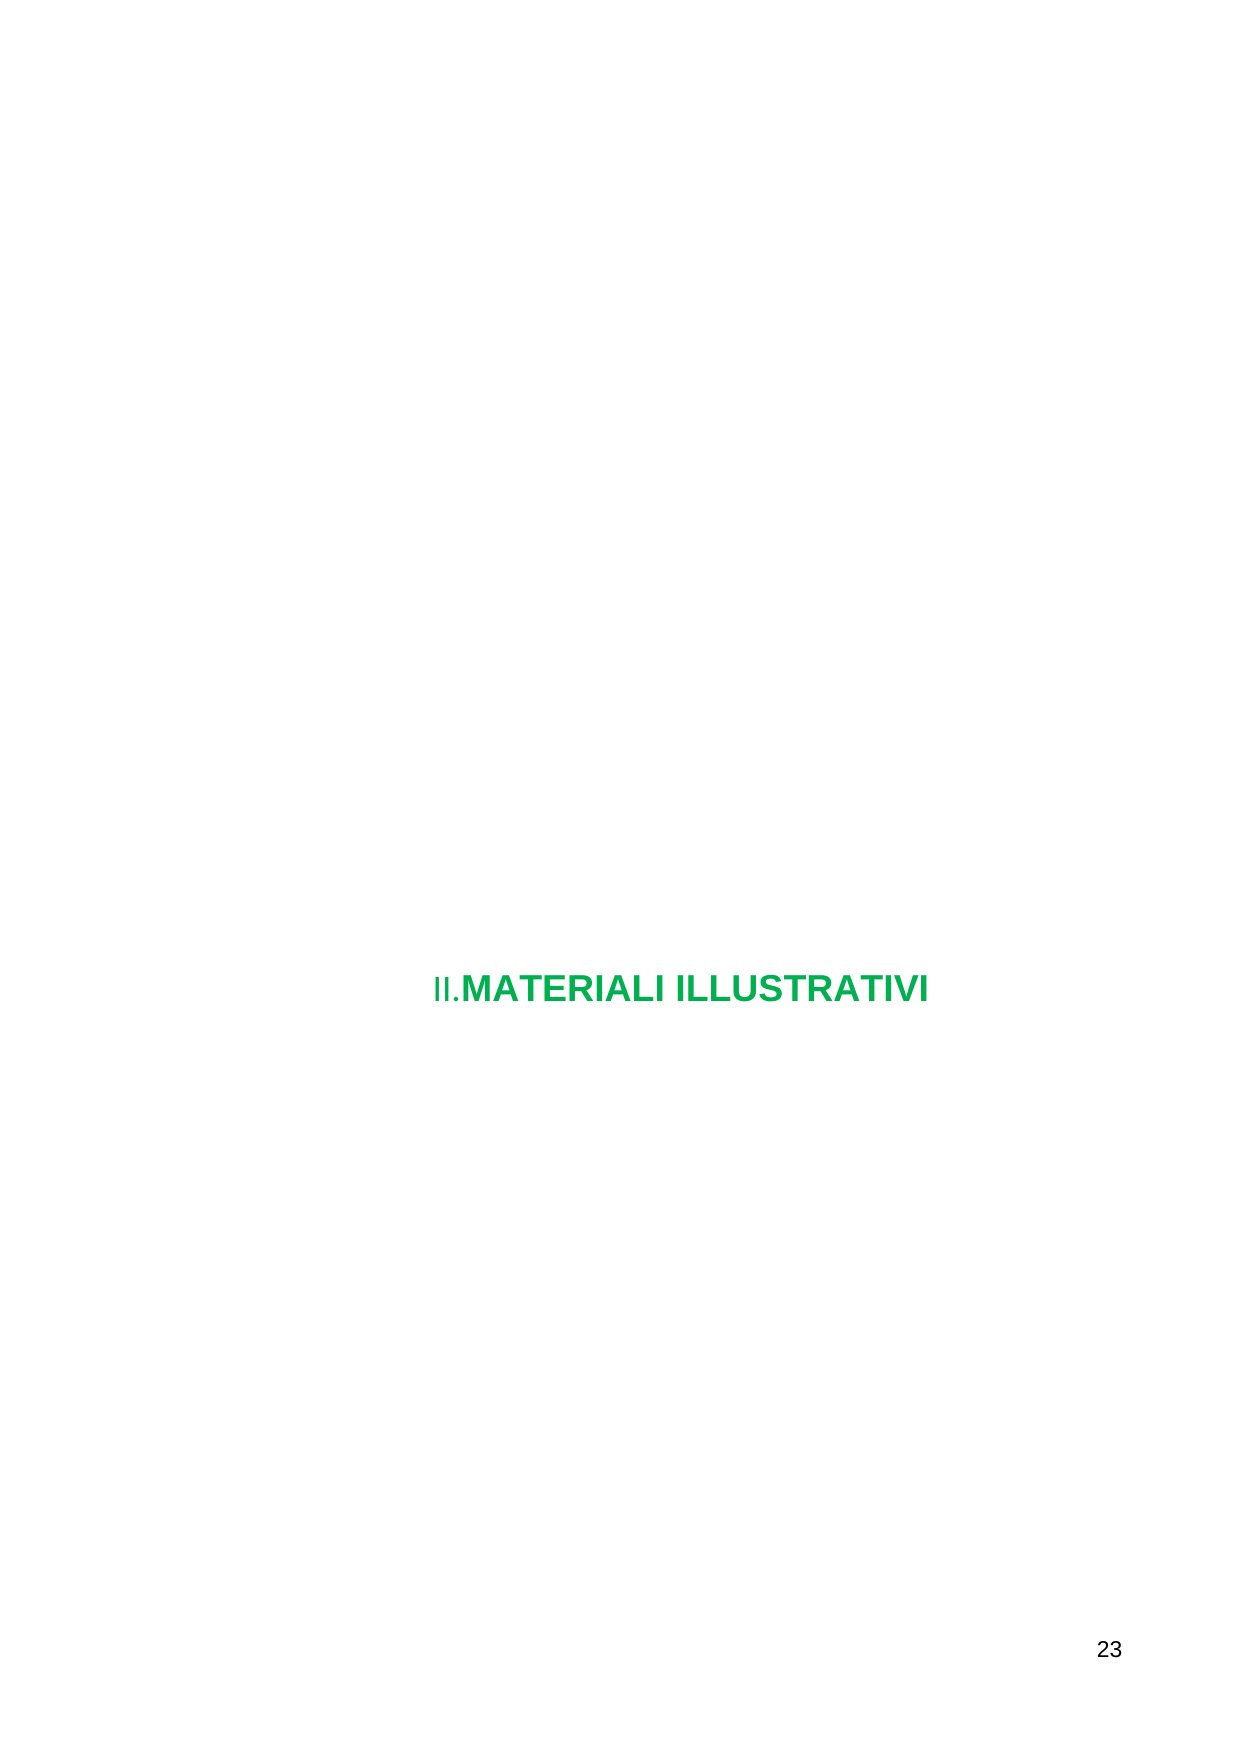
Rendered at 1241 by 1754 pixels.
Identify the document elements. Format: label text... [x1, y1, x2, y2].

list MATERIALI ILLUSTRATIVI [231, 965, 1122, 1011]
